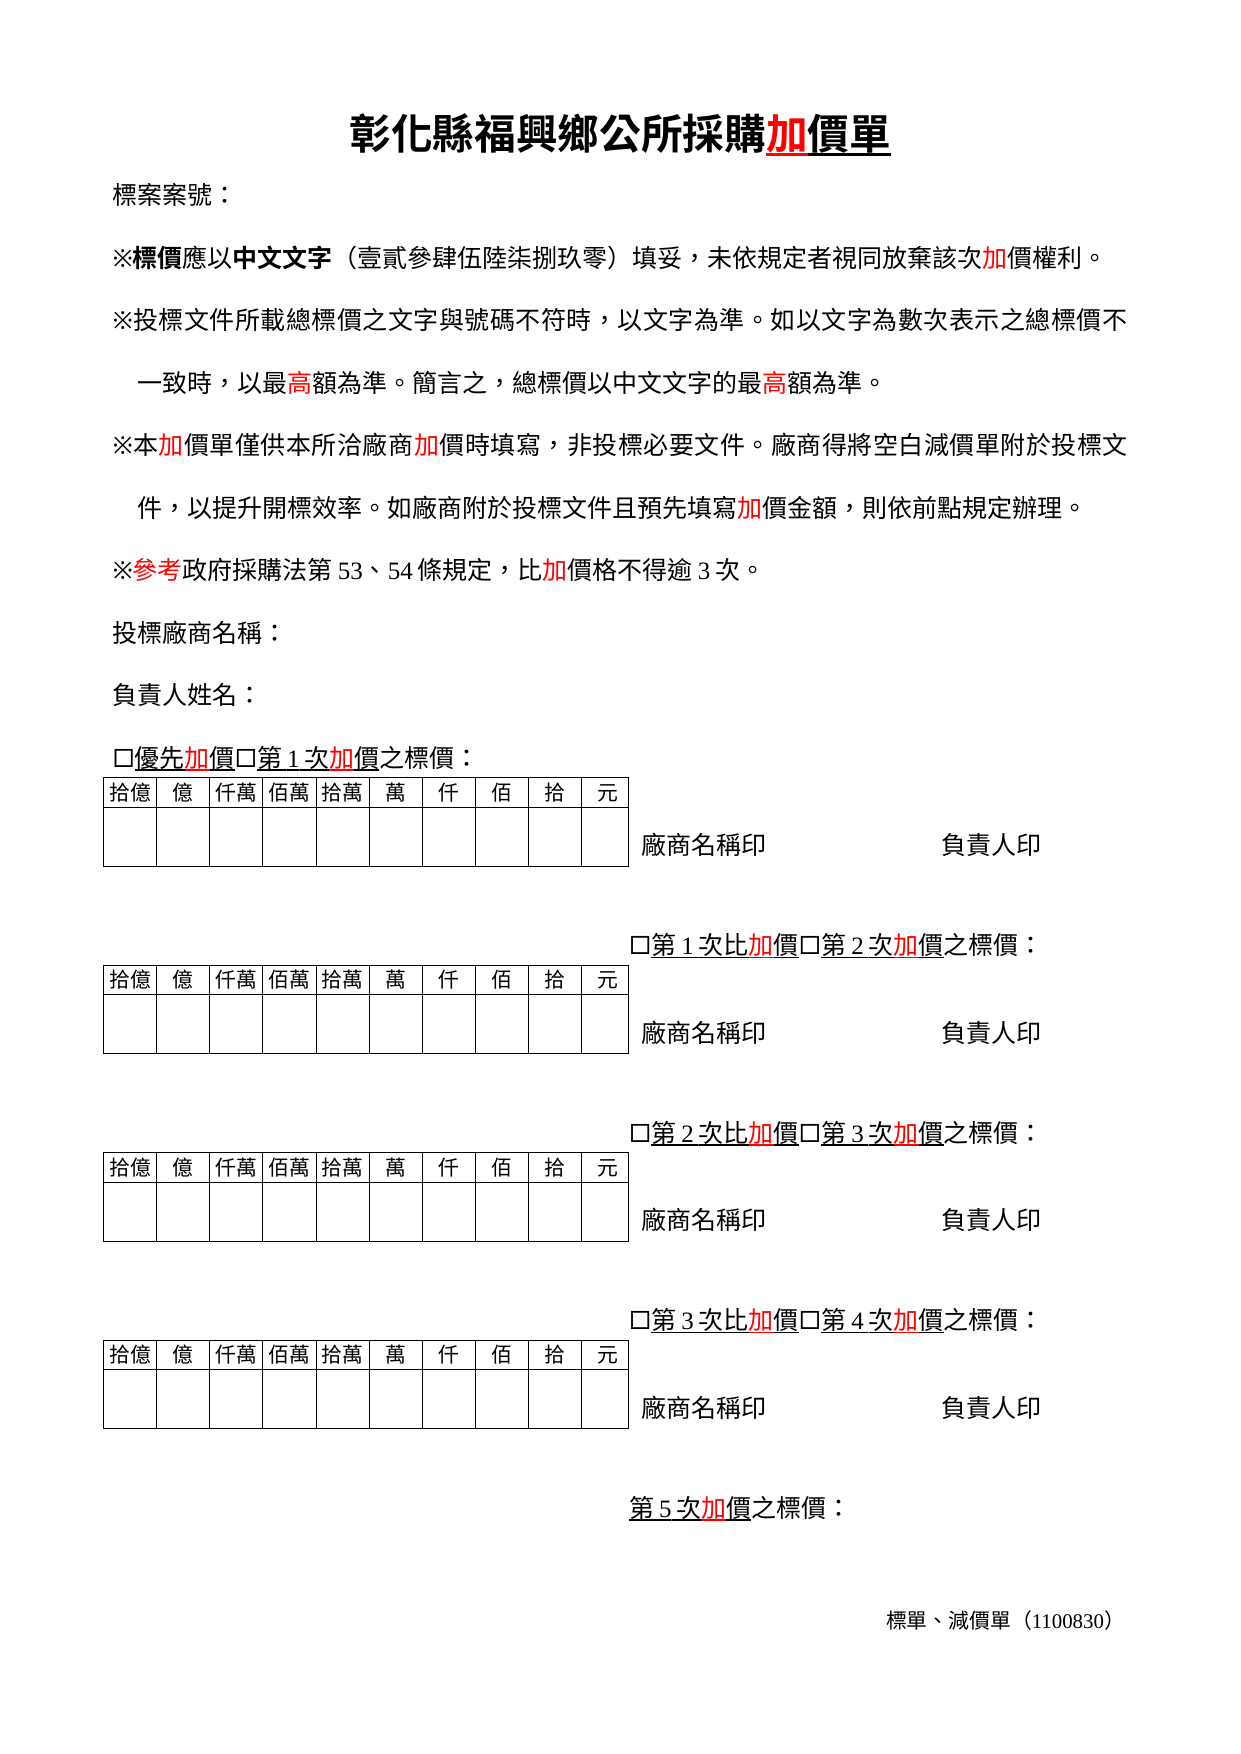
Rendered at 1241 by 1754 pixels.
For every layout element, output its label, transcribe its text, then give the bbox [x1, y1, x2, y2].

text [103, 1429, 629, 1467]
table_cell [529, 808, 581, 866]
table_cell [582, 995, 628, 1053]
table_header 元 [582, 1341, 628, 1369]
table_header 佰萬 [263, 966, 316, 994]
table_header 拾億 [104, 1153, 156, 1182]
table_cell [476, 808, 528, 866]
table_cell [263, 808, 316, 866]
table_header 佰 [476, 778, 528, 807]
table_header 拾萬 [317, 1341, 369, 1369]
table_header 拾 [529, 1153, 581, 1182]
table_header 仟 [423, 778, 475, 807]
table_cell [423, 1370, 475, 1428]
text 優先加價第1次加價之標價： [112, 714, 1128, 777]
table_cell [210, 995, 262, 1053]
text 彰化縣福興鄉公所採購加價單 [112, 89, 1128, 152]
table_header 元 [582, 778, 628, 807]
table_header 仟 [423, 966, 475, 994]
table_header 仟萬 [210, 778, 262, 807]
table_header 億 [157, 966, 209, 994]
table_cell [370, 1183, 422, 1241]
table_cell [529, 1370, 581, 1428]
text 標案案號： [112, 152, 1128, 214]
table_header 仟 [423, 1153, 475, 1182]
text [103, 1054, 629, 1092]
table_header 拾 [529, 966, 581, 994]
table_cell [157, 1370, 209, 1428]
table_cell [317, 808, 369, 866]
table_header 元 [582, 966, 628, 994]
table_header 億 [157, 1153, 209, 1182]
table_cell [423, 808, 475, 866]
text 廠商名稱印 負責人印 [629, 1177, 1128, 1239]
text 第1次比加價第2次加價之標價： [112, 902, 1128, 964]
table_cell [582, 1183, 628, 1241]
table_header 佰萬 [263, 1341, 316, 1369]
table_cell [263, 1370, 316, 1428]
table_cell [476, 1370, 528, 1428]
table_header 元 [582, 1153, 628, 1182]
table_cell [476, 1183, 528, 1241]
table_cell [317, 1370, 369, 1428]
text 廠商名稱印 負責人印 [629, 802, 1128, 864]
table_cell [210, 808, 262, 866]
table_header 萬 [370, 966, 422, 994]
table_cell [423, 995, 475, 1053]
text ※參考政府採購法第53、54條規定，比加價格不得逾3次。 [112, 527, 1128, 589]
table_header 仟萬 [210, 966, 262, 994]
table_header 仟萬 [210, 1153, 262, 1182]
text 投標廠商名稱： [112, 589, 1128, 652]
text [103, 867, 629, 904]
table_cell [210, 1183, 262, 1241]
table_cell [157, 1183, 209, 1241]
table_header 拾萬 [317, 966, 369, 994]
table_cell [104, 1183, 156, 1241]
table_header 拾億 [104, 1341, 156, 1369]
table_header 佰萬 [263, 1153, 316, 1182]
table_header 仟萬 [210, 1341, 262, 1369]
table_header 拾萬 [317, 778, 369, 807]
table_cell [317, 995, 369, 1053]
table_header 佰萬 [263, 778, 316, 807]
table_header 萬 [370, 1341, 422, 1369]
table_header 佰 [476, 1153, 528, 1182]
table_cell [582, 808, 628, 866]
table_cell [370, 995, 422, 1053]
text 廠商名稱印 負責人印 [629, 1364, 1128, 1427]
text ※投標文件所載總標價之文字與號碼不符時，以文字為準。如以文字為數次表示之總標價不一致時，以最高額為準。簡言之，總標價以中文文字的最高額為準。 [112, 277, 1128, 402]
table_cell [263, 995, 316, 1053]
table_header 佰 [476, 966, 528, 994]
text 廠商名稱印 負責人印 [629, 989, 1128, 1052]
text ※標價應以中文文字（壹貳參肆伍陸柒捌玖零）填妥，未依規定者視同放棄該次加價權利。 [112, 214, 1128, 277]
table_cell [529, 995, 581, 1053]
text 負責人姓名： [112, 652, 1128, 714]
table_cell [157, 995, 209, 1053]
table_cell [104, 995, 156, 1053]
table_header 拾 [529, 1341, 581, 1369]
table_cell [317, 1183, 369, 1241]
table_cell [423, 1183, 475, 1241]
table_cell [582, 1370, 628, 1428]
table_cell [370, 808, 422, 866]
table_cell [104, 808, 156, 866]
text ※本加價單僅供本所洽廠商加價時填寫，非投標必要文件。廠商得將空白減價單附於投標文件，以提升開標效率。如廠商附於投標文件且預先填寫加價金額，則依前點規定辦理。 [112, 402, 1128, 527]
table_header 億 [157, 778, 209, 807]
table_header 萬 [370, 778, 422, 807]
table_cell [370, 1370, 422, 1428]
table_header 佰 [476, 1341, 528, 1369]
table_header 仟 [423, 1341, 475, 1369]
table_cell [157, 808, 209, 866]
table_cell [476, 995, 528, 1053]
table_header 拾 [529, 778, 581, 807]
table_cell [104, 1370, 156, 1428]
table_header 拾萬 [317, 1153, 369, 1182]
table_cell [529, 1183, 581, 1241]
table_header 萬 [370, 1153, 422, 1182]
table_header 拾億 [104, 966, 156, 994]
table_cell [263, 1183, 316, 1241]
text 第3次比加價第4次加價之標價： [112, 1277, 1128, 1339]
text [103, 1242, 629, 1279]
table_cell [210, 1370, 262, 1428]
table_header 拾億 [104, 778, 156, 807]
text 第2次比加價第3次加價之標價： [112, 1089, 1128, 1152]
text 第5次加價之標價： [112, 1464, 1128, 1527]
table_header 億 [157, 1341, 209, 1369]
